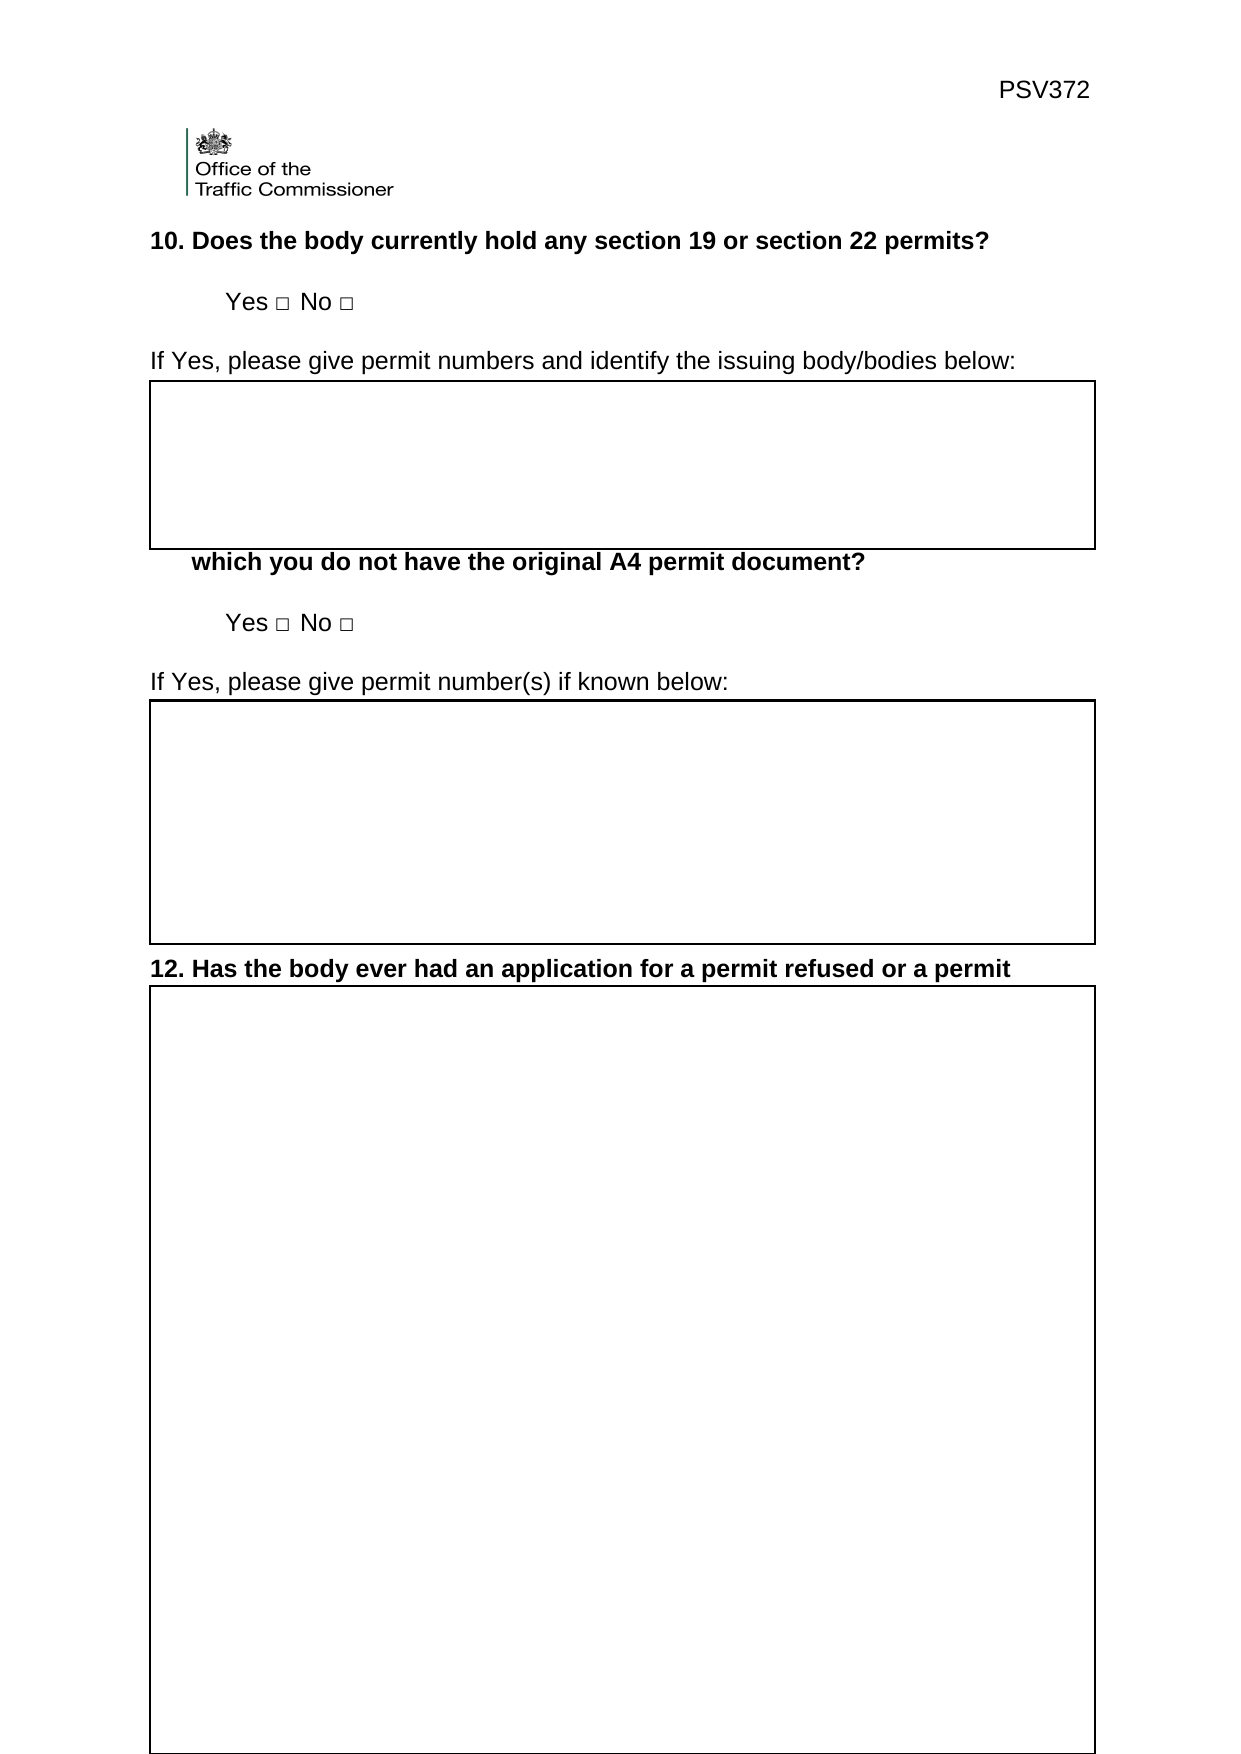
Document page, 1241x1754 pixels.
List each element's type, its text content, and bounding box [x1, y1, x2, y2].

text If Yes, please give permit numbers and identify the issuing body/bodies below: [150, 346, 1090, 375]
text Yes ☐ No ☐ [150, 283, 1090, 317]
text 12. Has the body ever had an application for a permit refused or a permit revoked? [150, 954, 1090, 985]
text 10. Does the body currently hold any section 19 or section 22 permits? [150, 226, 1090, 255]
text 11. Is this application to replace any lost or damaged section 19 permits for which you do not have the original A4 permit document? [150, 550, 1090, 576]
text If Yes, please give permit number(s) if known below: [150, 667, 1090, 696]
text Yes ☐ No ☐ [150, 604, 1090, 638]
